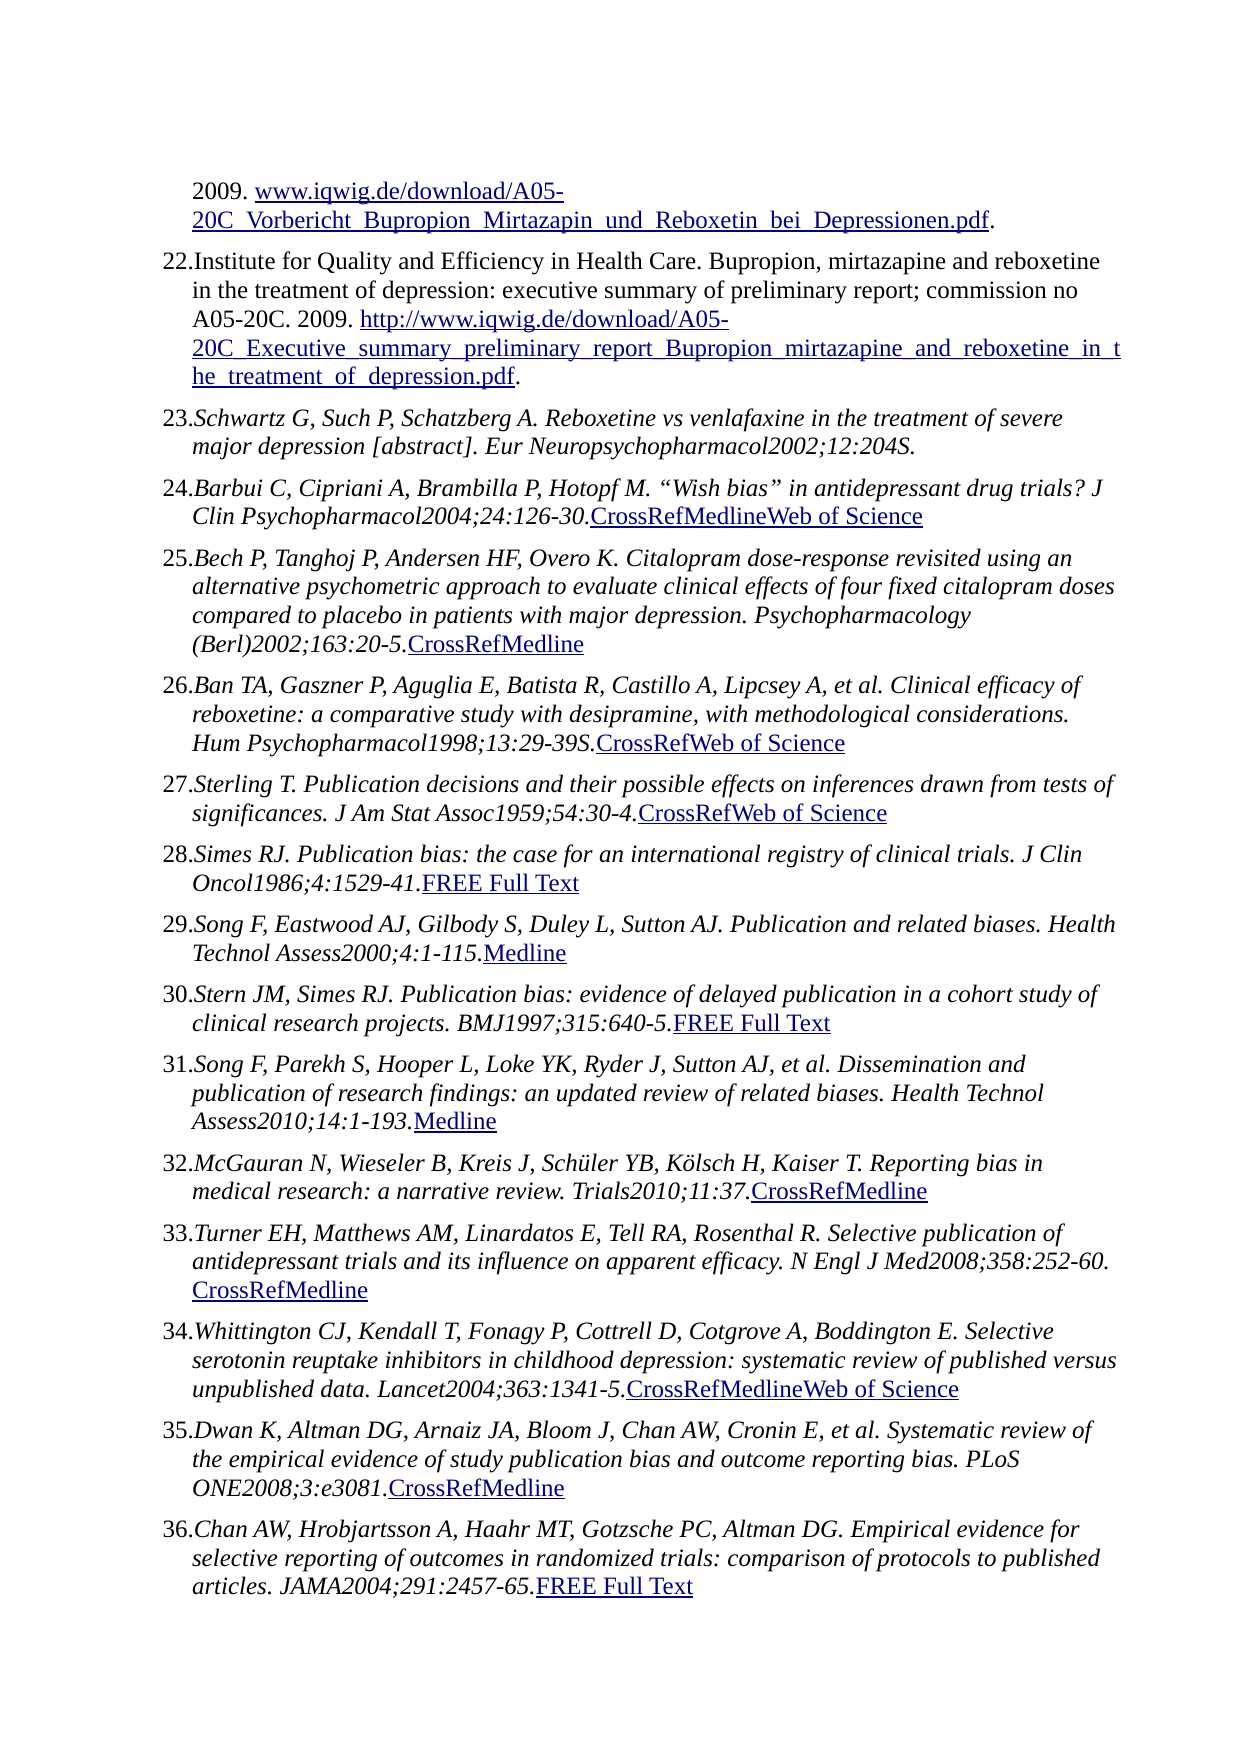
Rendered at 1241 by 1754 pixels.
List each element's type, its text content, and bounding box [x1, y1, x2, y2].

list Barbui C, Cipriani A, Brambilla P, Hotopf M. “Wish bias” in antidepressant drug trials? J Clin Psychopharmacol2004;24:126-30.CrossRefMedlineWeb of Science [162, 473, 1122, 530]
list Song F, Parekh S, Hooper L, Loke YK, Ryder J, Sutton AJ, et al. Dissemination and publication of research findings: an updated review of related biases. Health Technol Assess2010;14:1-193.Medline [162, 1049, 1122, 1135]
list Bech P, Tanghoj P, Andersen HF, Overo K. Citalopram dose-response revisited using an alternative psychometric approach to evaluate clinical effects of four fixed citalopram doses compared to placebo in patients with major depression. Psychopharmacology (Berl)2002;163:20-5.CrossRefMedline [162, 543, 1122, 658]
list Sterling T. Publication decisions and their possible effects on inferences drawn from tests of significances. J Am Stat Assoc1959;54:30-4.CrossRefWeb of Science [162, 769, 1122, 826]
list Simes RJ. Publication bias: the case for an international registry of clinical trials. J Clin Oncol1986;4:1529-41.FREE Full Text [162, 839, 1122, 896]
list Whittington CJ, Kendall T, Fonagy P, Cottrell D, Cotgrove A, Boddington E. Selective serotonin reuptake inhibitors in childhood depression: systematic review of published versus unpublished data. Lancet2004;363:1341-5.CrossRefMedlineWeb of Science [162, 1316, 1122, 1403]
list Stern JM, Simes RJ. Publication bias: evidence of delayed publication in a cohort study of clinical research projects. BMJ1997;315:640-5.FREE Full Text [162, 979, 1122, 1036]
list McGauran N, Wieseler B, Kreis J, Schüler YB, Kölsch H, Kaiser T. Reporting bias in medical research: a narrative review. Trials2010;11:37.CrossRefMedline [162, 1148, 1122, 1205]
list Institute for Quality and Efficiency in Health Care. Bupropion, mirtazapine and reboxetine in the treatment of depression: executive summary of preliminary report; commission no A05-20C. 2009. http://www.iqwig.de/download/A05-20C_Executive_summary_preliminary_report_Bupropion_mirtazapine_and_reboxetine_in_the_treatment_of_depression.pdf. [162, 246, 1122, 390]
list Song F, Eastwood AJ, Gilbody S, Duley L, Sutton AJ. Publication and related biases. Health Technol Assess2000;4:1-115.Medline [162, 909, 1122, 966]
list 2009. www.iqwig.de/download/A05-20C_Vorbericht_Bupropion_Mirtazapin_und_Reboxetin_bei_Depressionen.pdf. [162, 176, 1122, 234]
list Ban TA, Gaszner P, Aguglia E, Batista R, Castillo A, Lipcsey A, et al. Clinical efficacy of reboxetine: a comparative study with desipramine, with methodological considerations. Hum Psychopharmacol1998;13:29-39S.CrossRefWeb of Science [162, 670, 1122, 756]
list Turner EH, Matthews AM, Linardatos E, Tell RA, Rosenthal R. Selective publication of antidepressant trials and its influence on apparent efficacy. N Engl J Med2008;358:252-60. CrossRefMedline [162, 1218, 1122, 1304]
list Chan AW, Hrobjartsson A, Haahr MT, Gotzsche PC, Altman DG. Empirical evidence for selective reporting of outcomes in randomized trials: comparison of protocols to published articles. JAMA2004;291:2457-65.FREE Full Text [162, 1514, 1122, 1600]
list Dwan K, Altman DG, Arnaiz JA, Bloom J, Chan AW, Cronin E, et al. Systematic review of the empirical evidence of study publication bias and outcome reporting bias. PLoS ONE2008;3:e3081.CrossRefMedline [162, 1415, 1122, 1501]
list Schwartz G, Such P, Schatzberg A. Reboxetine vs venlafaxine in the treatment of severe major depression [abstract]. Eur Neuropsychopharmacol2002;12:204S. [162, 403, 1122, 460]
